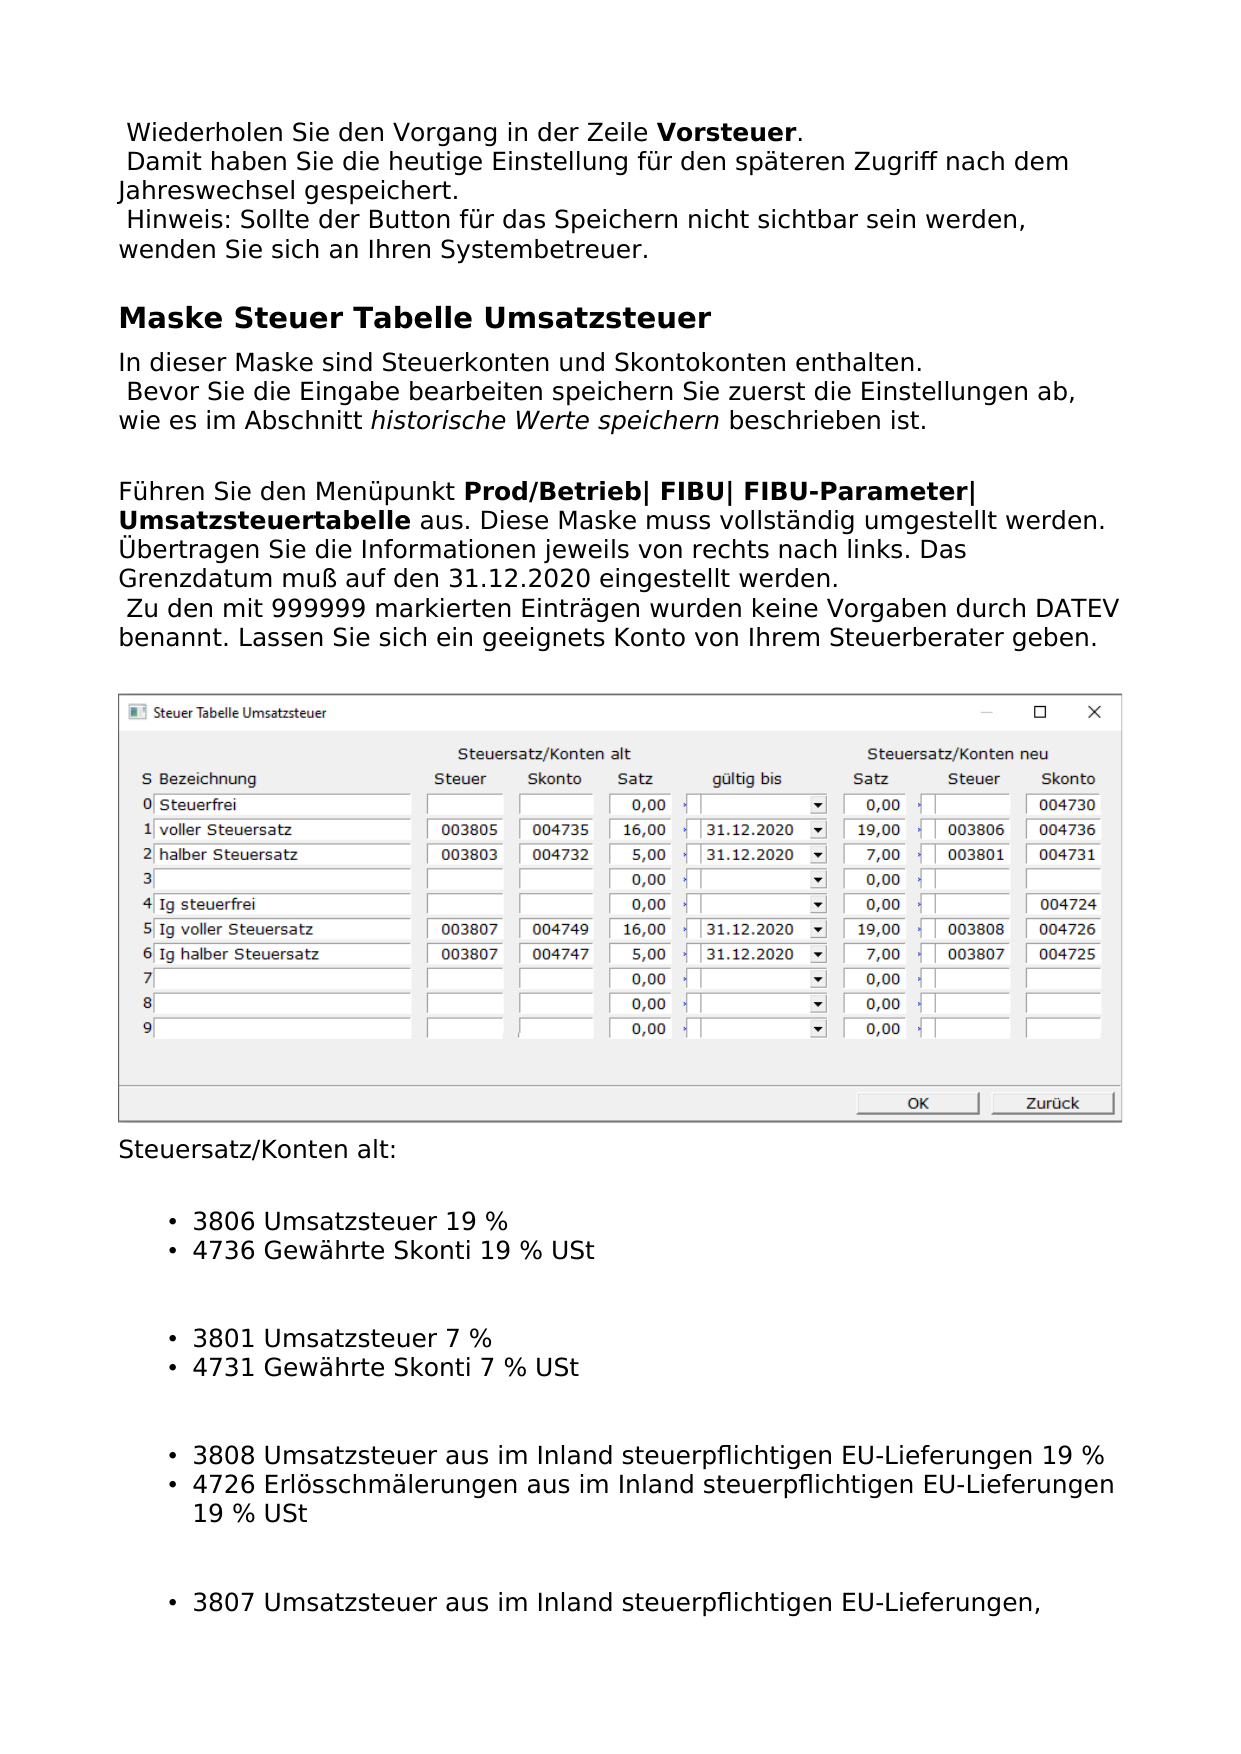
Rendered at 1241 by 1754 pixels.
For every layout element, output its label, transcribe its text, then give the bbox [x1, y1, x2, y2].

list 3801 Umsatzsteuer 7 % [177, 1324, 1122, 1353]
text Führen Sie den Menüpunkt Prod/Betrieb| FIBU| FIBU-Parameter| Umsatzsteuertabelle aus. Diese Maske muss vollständig umgestellt werden. Übertragen Sie die Informationen jeweils von rechts nach links. Das Grenzdatum muß auf den 31.12.2020 eingestellt werden. Zu den mit 999999 markierten Einträgen wurden keine Vorgaben durch DATEV benannt. Lassen Sie sich ein geeignets Konto von Ihrem Steuerberater geben. [118, 477, 1122, 681]
list 3808 Umsatzsteuer aus im Inland steuerpflichtigen EU-Lieferungen 19 % [177, 1441, 1122, 1470]
list 3806 Umsatzsteuer 19 % [177, 1207, 1122, 1236]
text Steuersatz/Konten alt: [118, 1136, 1122, 1165]
text In dieser Maske sind Steuerkonten und Skontokonten enthalten. Bevor Sie die Eingabe bearbeiten speichern Sie zuerst die Einstellungen ab, wie es im Abschnitt historische Werte speichern beschrieben ist. [118, 348, 1122, 464]
list 4726 Erlösschmälerungen aus im Inland steuerpflichtigen EU-Lieferungen 19 % USt [177, 1470, 1122, 1529]
list 3807 Umsatzsteuer aus im Inland steuerpflichtigen EU-Lieferungen, [177, 1588, 1122, 1617]
picture [118, 693, 1123, 1123]
list 4731 Gewährte Skonti 7 % USt [177, 1353, 1122, 1382]
text Wiederholen Sie den Vorgang in der Zeile Vorsteuer. Damit haben Sie die heutige Einstellung für den späteren Zugriff nach dem Jahreswechsel gespeichert. Hinweis: Sollte der Button für das Speichern nicht sichtbar sein werden, wenden Sie sich an Ihren Systembetreuer. [118, 118, 1122, 264]
subtitle Maske Steuer Tabelle Umsatzsteuer [118, 301, 1122, 335]
list 4736 Gewährte Skonti 19 % USt [177, 1236, 1122, 1265]
